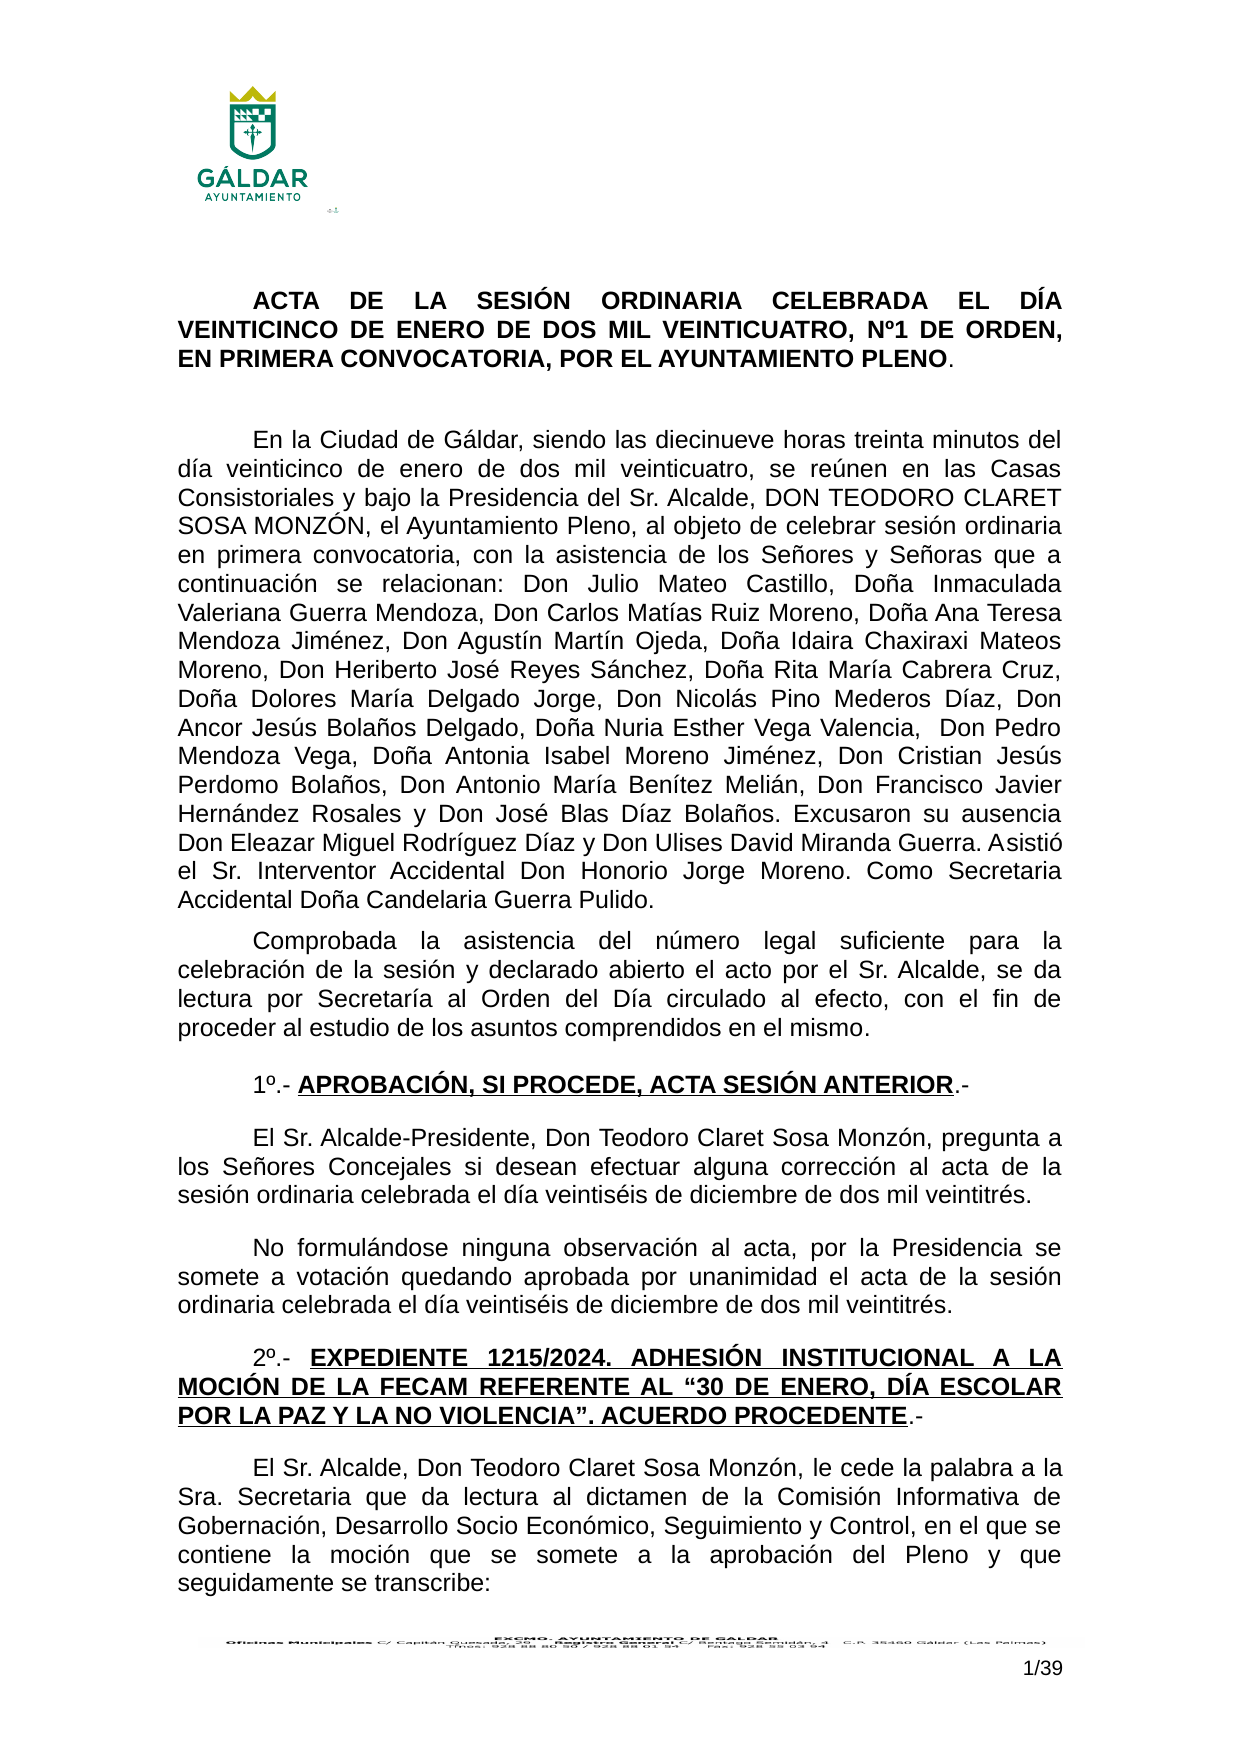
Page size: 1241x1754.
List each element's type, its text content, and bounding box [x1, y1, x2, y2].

text El Sr. Alcalde, Don Teodoro Claret Sosa Monzón, le cede la palabra a la Sra. Secretaria que da lectura al dictamen de la Comisión Informativa de Gobernación, Desarrollo Socio Económico, Seguimiento y Control, en el que se contiene la moción que se somete a la aprobación del Pleno y que seguidamente se transcribe: [177, 1453, 1063, 1597]
text 2º.- EXPEDIENTE 1215/2024. ADHESIÓN INSTITUCIONAL A LA MOCIÓN DE LA FECAM REFERENTE AL “30 DE ENERO, DÍA ESCOLAR [177, 1343, 1063, 1397]
text POR LA PAZ Y LA NO VIOLENCIA”. ACUERDO PROCEDENTE.- [177, 1398, 1063, 1429]
text No formulándose ninguna observación al acta, por la Presidencia se somete a votación quedando aprobada por unanimidad el acta de la sesión ordinaria celebrada el día veintiséis de diciembre de dos mil veintitrés. [177, 1233, 1063, 1319]
text ACTA DE LA SESIÓN ORDINARIA CELEBRADA EL DÍA VEINTICINCO DE ENERO DE DOS MIL VEINTICUATRO, Nº1 DE ORDEN, EN PRIMERA CONVOCATORIA, POR EL AYUNTAMIENTO PLENO. [177, 286, 1063, 372]
picture [224, 1637, 1059, 1648]
picture [180, 73, 324, 213]
text En la Ciudad de Gáldar, siendo las diecinueve horas treinta minutos del día veinticinco de enero de dos mil veinticuatro, se reúnen en las Casas Consistoriales y bajo la Presidencia del Sr. Alcalde, DON TEODORO CLARET SOSA MONZÓN, el Ayuntamiento Pleno, al objeto de celebrar sesión ordinaria en primera convocatoria, con la asistencia de los Señores y Señoras que a continuación se relacionan: Don Julio Mateo Castillo, Doña Inmaculada Valeriana Guerra Mendoza, Don Carlos Matías Ruiz Moreno, Doña Ana Teresa Mendoza Jiménez, Don Agustín Martín Ojeda, Doña Idaira Chaxiraxi Mateos Moreno, Don Heriberto José Reyes Sánchez, Doña Rita María Cabrera Cruz, Doña Dolores María Delgado Jorge, Don Nicolás Pino Mederos Díaz, Don Ancor Jesús Bolaños Delgado, Doña Nuria Esther Vega Valencia, Don Pedro Mendoza Vega, Doña Antonia Isabel Moreno Jiménez, Don Cristian Jesús Perdomo Bolaños, Don Antonio María Benítez Melián, Don Francisco Javier Hernández Rosales y Don José Blas Díaz Bolaños. Excusaron su ausencia Don Eleazar Miguel Rodríguez Díaz y Don Ulises David Miranda Guerra. Asistió el Sr. Interventor Accidental Don Honorio Jorge Moreno. Como Secretaria Accidental Doña Candelaria Guerra Pulido. [177, 425, 1063, 914]
picture [327, 207, 339, 213]
text Comprobada la asistencia del número legal suficiente para la celebración de la sesión y declarado abierto el acto por el Sr. Alcalde, se da lectura por Secretaría al Orden del Día circulado al efecto, con el fin de proceder al estudio de los asuntos comprendidos en el mismo. [177, 926, 1063, 1041]
text 1º.- APROBACIÓN, SI PROCEDE, ACTA SESIÓN ANTERIOR.- [177, 1070, 1063, 1099]
text El Sr. Alcalde-Presidente, Don Teodoro Claret Sosa Monzón, pregunta a los Señores Concejales si desean efectuar alguna corrección al acta de la sesión ordinaria celebrada el día veintiséis de diciembre de dos mil veintitrés. [177, 1123, 1063, 1209]
